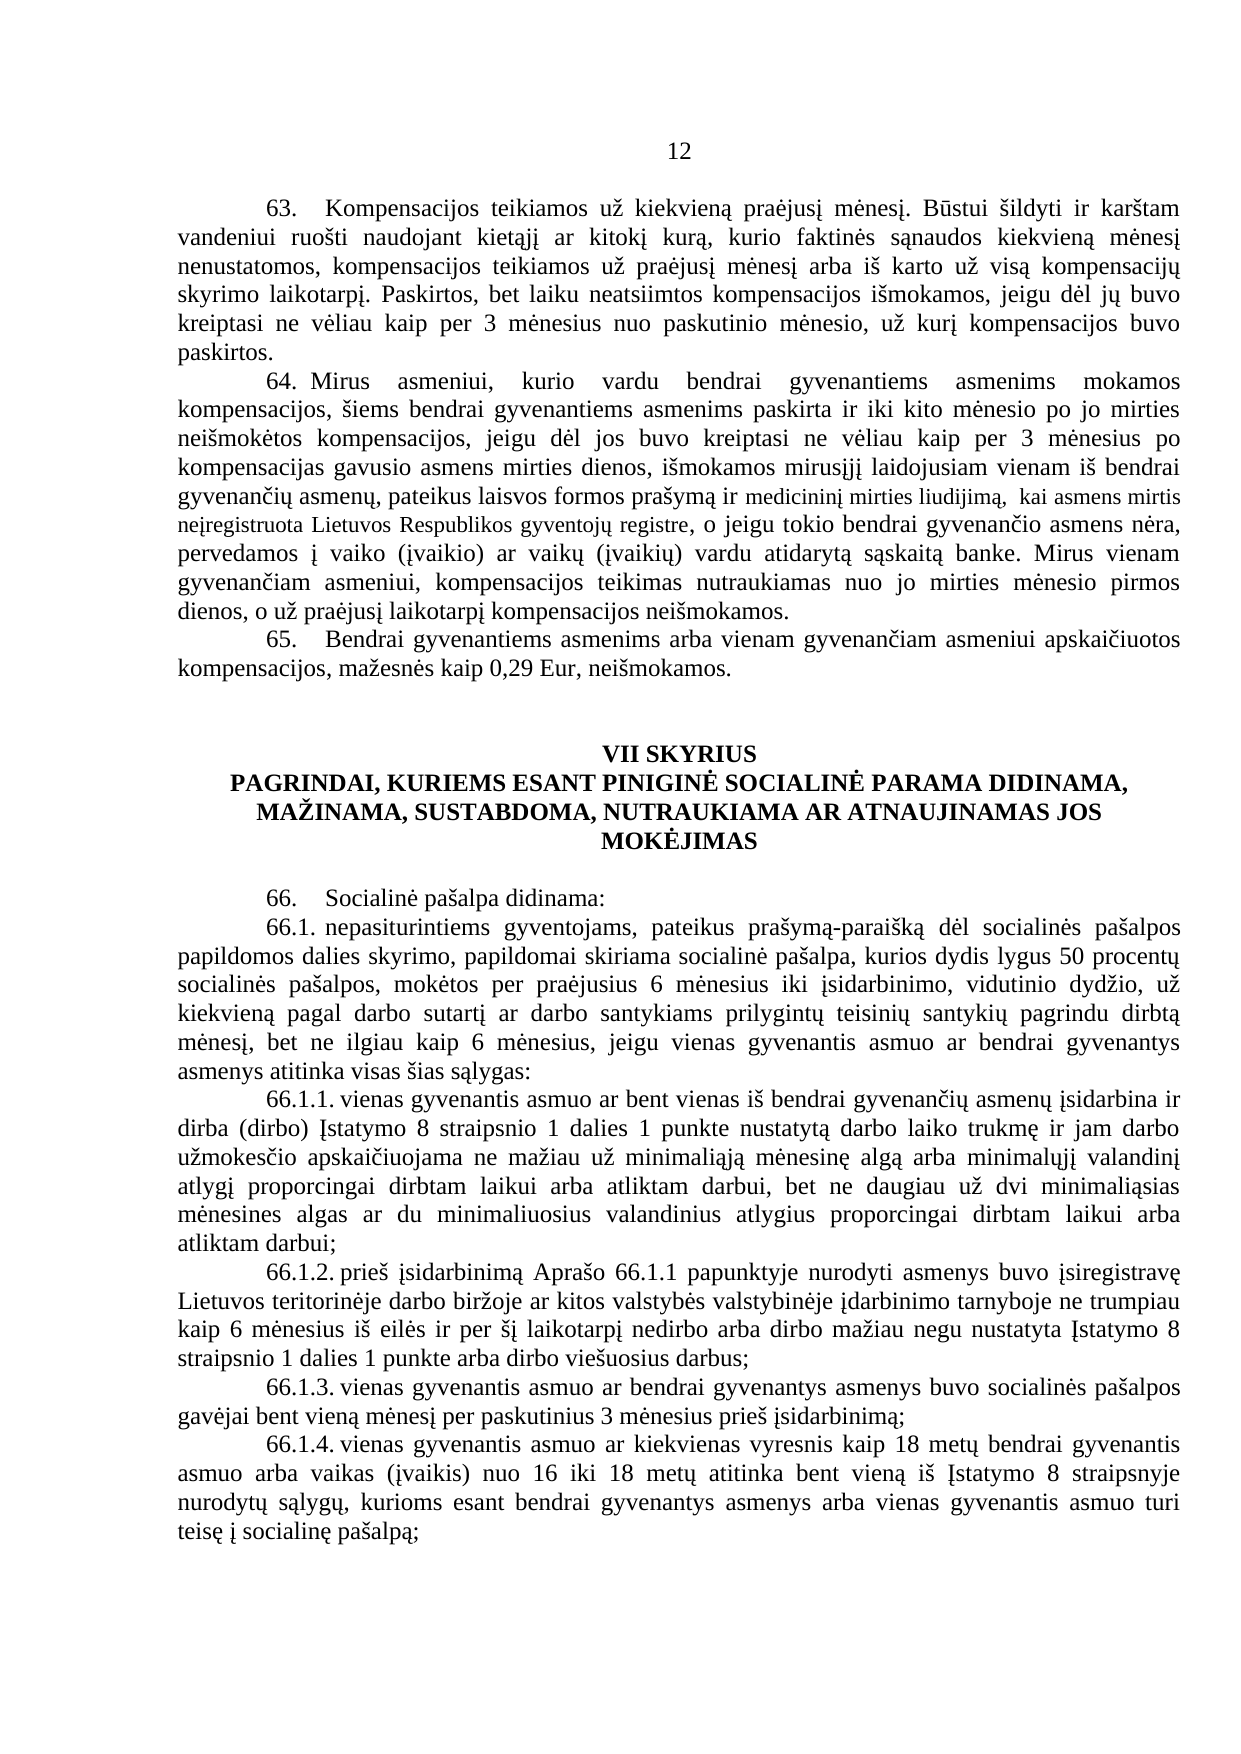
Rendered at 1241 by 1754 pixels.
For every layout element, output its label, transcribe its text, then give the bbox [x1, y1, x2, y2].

text 66.1.4. vienas gyvenantis asmuo ar kiekvienas vyresnis kaip 18 metų bendrai gyvenantis asmuo arba vaikas (įvaikis) nuo 16 iki 18 metų atitinka bent vieną iš Įstatymo 8 straipsnyje nurodytų sąlygų, kurioms esant bendrai gyvenantys asmenys arba vienas gyvenantis asmuo turi teisę į socialinę pašalpą; [177, 1429, 1181, 1544]
text 63. Kompensacijos teikiamos už kiekvieną praėjusį mėnesį. Būstui šildyti ir karštam vandeniui ruošti naudojant kietąjį ar kitokį kurą, kurio faktinės sąnaudos kiekvieną mėnesį nenustatomos, kompensacijos teikiamos už praėjusį mėnesį arba iš karto už visą kompensacijų skyrimo laikotarpį. Paskirtos, bet laiku neatsiimtos kompensacijos išmokamos, jeigu dėl jų buvo kreiptasi ne vėliau kaip per 3 mėnesius nuo paskutinio mėnesio, už kurį kompensacijos buvo paskirtos. [177, 193, 1181, 366]
text 66.1.2. prieš įsidarbinimą Aprašo 66.1.1 papunktyje nurodyti asmenys buvo įsiregistravę Lietuvos teritorinėje darbo biržoje ar kitos valstybės valstybinėje įdarbinimo tarnyboje ne trumpiau kaip 6 mėnesius iš eilės ir per šį laikotarpį nedirbo arba dirbo mažiau negu nustatyta Įstatymo 8 straipsnio 1 dalies 1 punkte arba dirbo viešuosius darbus; [177, 1257, 1181, 1372]
text 65. Bendrai gyvenantiems asmenims arba vienam gyvenančiam asmeniui apskaičiuotos kompensacijos, mažesnės kaip 0,29 Eur, neišmokamos. [177, 624, 1181, 682]
text 66. Socialinė pašalpa didinama: [177, 883, 1181, 912]
text PAGRINDAI, KURIEMS ESANT PINIGINĖ SOCIALINĖ PARAMA DIDINAMA, MAŽINAMA, SUSTABDOMA, NUTRAUKIAMA AR ATNAUJINAMAS JOS MOKĖJIMAS [177, 768, 1181, 854]
text 66.1.1. vienas gyvenantis asmuo ar bent vienas iš bendrai gyvenančių asmenų įsidarbina ir dirba (dirbo) Įstatymo 8 straipsnio 1 dalies 1 punkte nustatytą darbo laiko trukmę ir jam darbo užmokesčio apskaičiuojama ne mažiau už minimaliąją mėnesinę algą arba minimalųjį valandinį atlygį proporcingai dirbtam laikui arba atliktam darbui, bet ne daugiau už dvi minimaliąsias mėnesines algas ar du minimaliuosius valandinius atlygius proporcingai dirbtam laikui arba atliktam darbui; [177, 1084, 1181, 1257]
text VII SKYRIUS [177, 739, 1181, 768]
text 64. Mirus asmeniui, kurio vardu bendrai gyvenantiems asmenims mokamos kompensacijos, šiems bendrai gyvenantiems asmenims paskirta ir iki kito mėnesio po jo mirties neišmokėtos kompensacijos, jeigu dėl jos buvo kreiptasi ne vėliau kaip per 3 mėnesius po kompensacijas gavusio asmens mirties dienos, išmokamos mirusįjį laidojusiam vienam iš bendrai gyvenančių asmenų, pateikus laisvos formos prašymą ir medicininį mirties liudijimą, kai asmens mirtis neįregistruota Lietuvos Respublikos gyventojų registre, o jeigu tokio bendrai gyvenančio asmens nėra, pervedamos į vaiko (įvaikio) ar vaikų (įvaikių) vardu atidarytą sąskaitą banke. Mirus vienam gyvenančiam asmeniui, kompensacijos teikimas nutraukiamas nuo jo mirties mėnesio pirmos dienos, o už praėjusį laikotarpį kompensacijos neišmokamos. [177, 366, 1181, 624]
text 66.1.3. vienas gyvenantis asmuo ar bendrai gyvenantys asmenys buvo socialinės pašalpos gavėjai bent vieną mėnesį per paskutinius 3 mėnesius prieš įsidarbinimą; [177, 1372, 1181, 1429]
text 66.1. nepasiturintiems gyventojams, pateikus prašymą-paraišką dėl socialinės pašalpos papildomos dalies skyrimo, papildomai skiriama socialinė pašalpa, kurios dydis lygus 50 procentų socialinės pašalpos, mokėtos per praėjusius 6 mėnesius iki įsidarbinimo, vidutinio dydžio, už kiekvieną pagal darbo sutartį ar darbo santykiams prilygintų teisinių santykių pagrindu dirbtą mėnesį, bet ne ilgiau kaip 6 mėnesius, jeigu vienas gyvenantis asmuo ar bendrai gyvenantys asmenys atitinka visas šias sąlygas: [177, 912, 1181, 1084]
